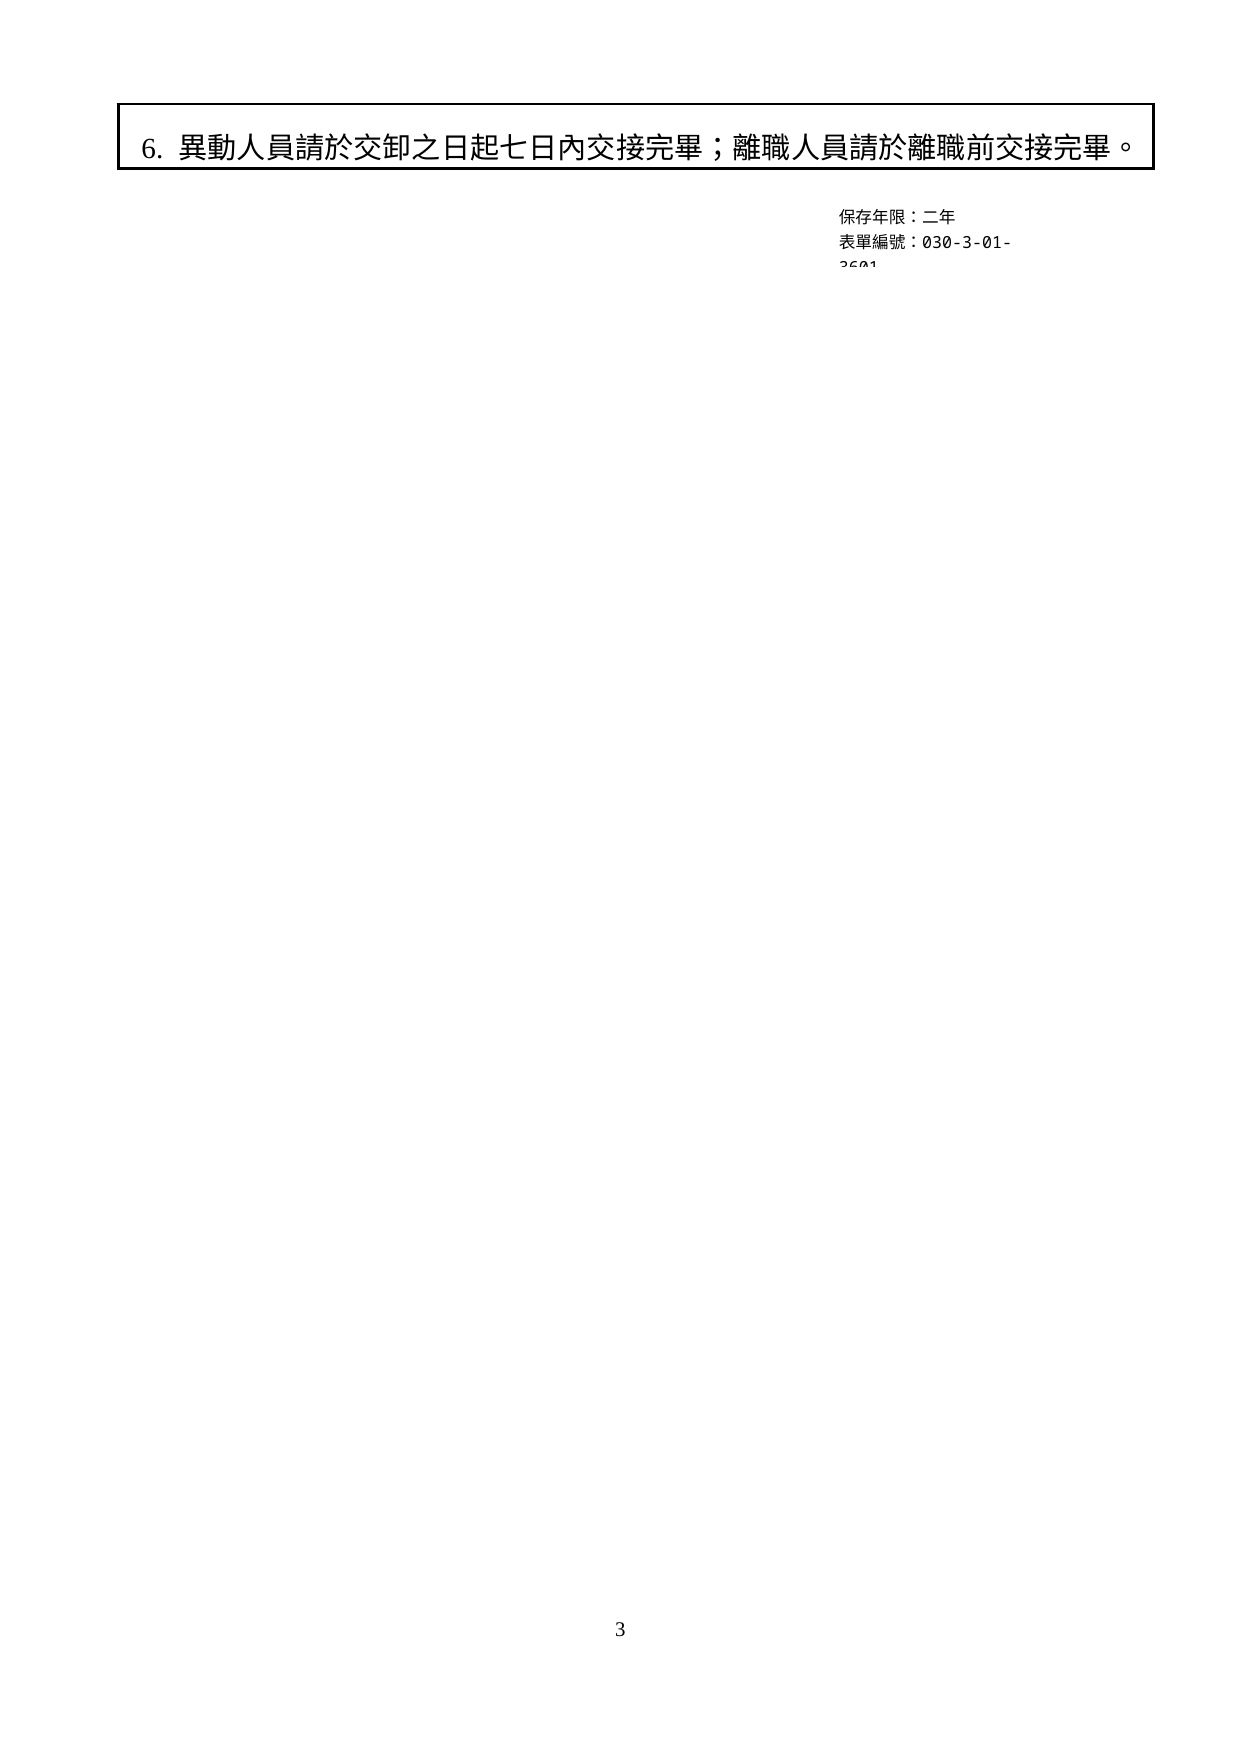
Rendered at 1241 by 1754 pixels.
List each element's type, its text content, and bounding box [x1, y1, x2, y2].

text 表單編號：030-3-01-3601 [838, 228, 1043, 266]
text 保存年限：二年 [838, 203, 1043, 228]
table_cell 備註： 請依本校教職員職務交接辦法第五條規定辦理。 項目一至八為固定，請填寫且勿調整。 請依各清冊格式填寫並依序裝訂，並分別以各清冊編列頁碼(第 頁)；各清冊中如無資料移交，應於各清冊第一個欄位中填註「無」字樣。 承辦人員應按其承辦業務分別造冊辦理移交，並應包含已辦業務及未完成案件之資料檔案。財物移交應依本校財產管理作業程序規定辦理。 請依照承辦業務列冊 (一式2份)，陳報單位主管核定後，一份由接收人保留，另一份請送人資處保留。職員交接由上一級主管監交 異動人員請於交卸之日起七日內交接完畢；離職人員請於離職前交接完畢。 [120, 105, 1152, 167]
